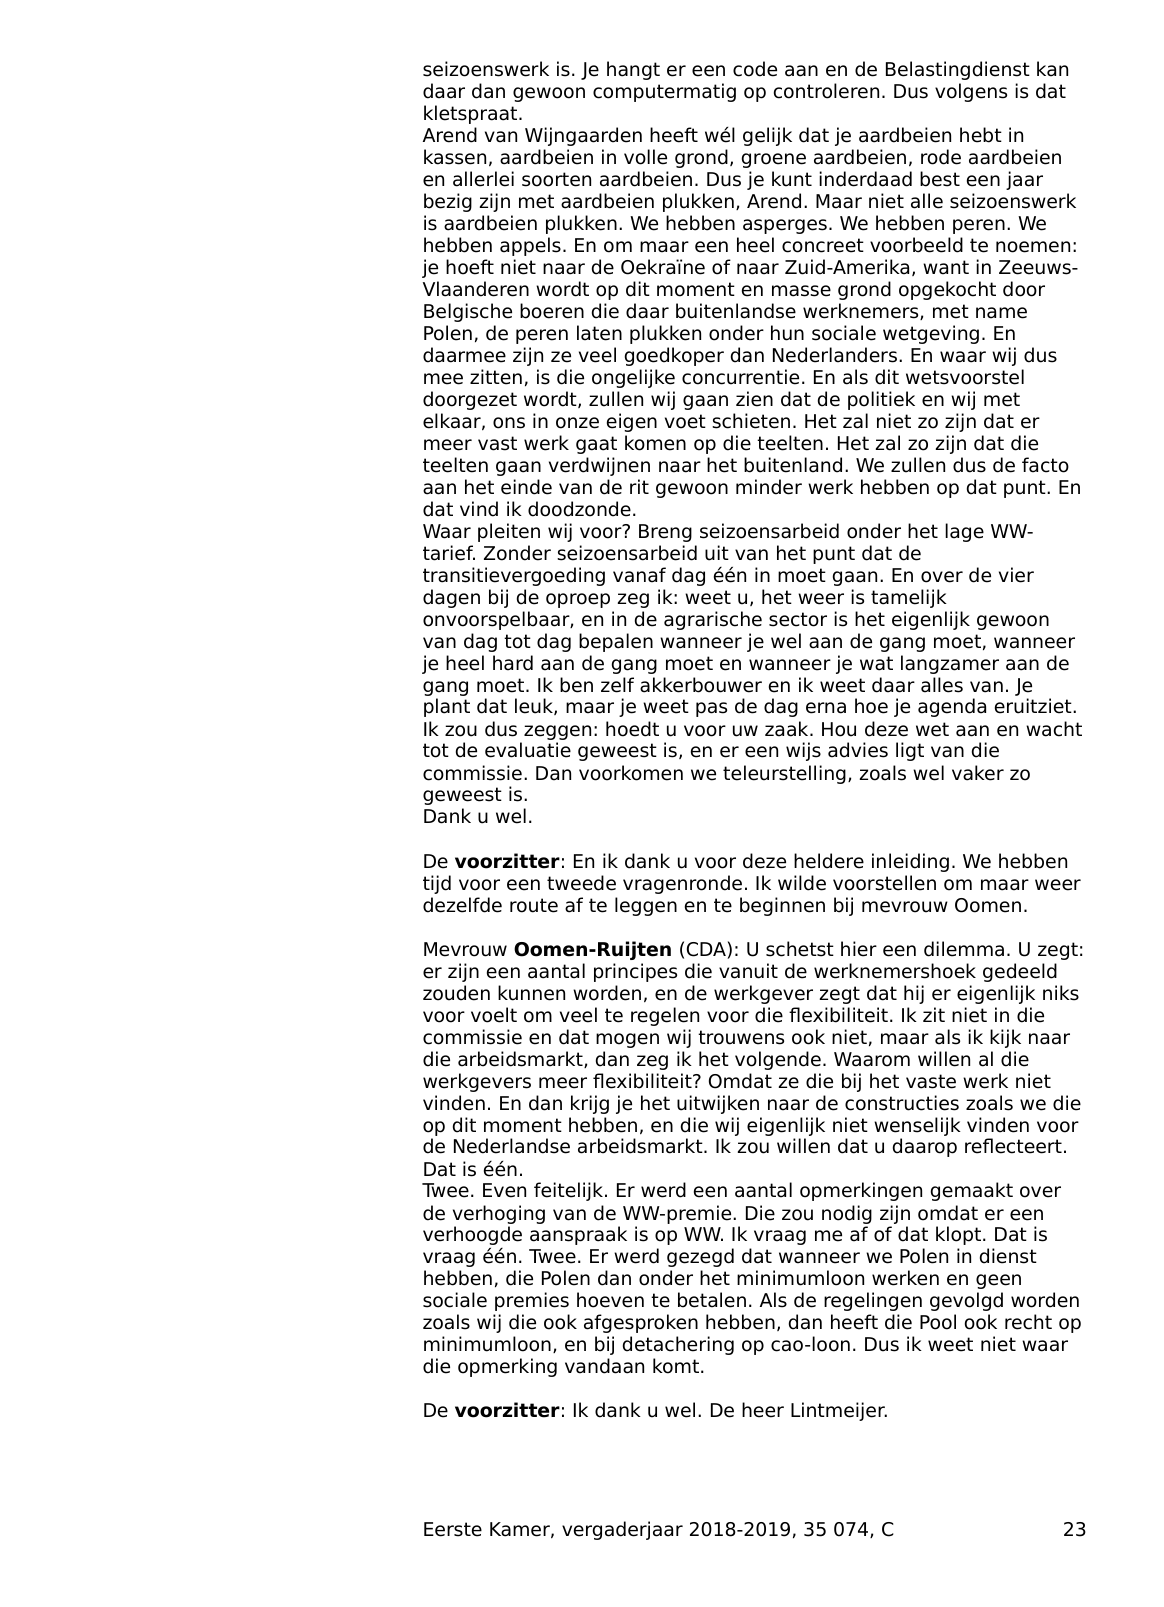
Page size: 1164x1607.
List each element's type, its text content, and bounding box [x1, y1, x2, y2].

text De voorzitter: Ik dank u wel. De heer Lintmeijer. [422, 1400, 1087, 1422]
text Dank u wel. [422, 806, 1087, 828]
text Twee. Even feitelijk. Er werd een aantal opmerkingen gemaakt over de verhoging van de WW-premie. Die zou nodig zijn omdat er een verhoogde aanspraak is op WW. Ik vraag me af of dat klopt. Dat is vraag één. Twee. Er werd gezegd dat wanneer we Polen in dienst hebben, die Polen dan onder het minimumloon werken en geen sociale premies hoeven te betalen. Als de regelingen gevolgd worden zoals wij die ook afgesproken hebben, dan heeft die Pool ook recht op minimumloon, en bij detachering op cao-loon. Dus ik weet niet waar die opmerking vandaan komt. [422, 1180, 1087, 1378]
text Arend van Wijngaarden heeft wél gelijk dat je aardbeien hebt in kassen, aardbeien in volle grond, groene aardbeien, rode aardbeien en allerlei soorten aardbeien. Dus je kunt inderdaad best een jaar bezig zijn met aardbeien plukken, Arend. Maar niet alle seizoenswerk is aardbeien plukken. We hebben asperges. We hebben peren. We hebben appels. En om maar een heel concreet voorbeeld te noemen: je hoeft niet naar de Oekraïne of naar Zuid-Amerika, want in Zeeuws-Vlaanderen wordt op dit moment en masse grond opgekocht door Belgische boeren die daar buitenlandse werknemers, met name Polen, de peren laten plukken onder hun sociale wetgeving. En daarmee zijn ze veel goedkoper dan Nederlanders. En waar wij dus mee zitten, is die ongelijke concurrentie. En als dit wetsvoorstel doorgezet wordt, zullen wij gaan zien dat de politiek en wij met elkaar, ons in onze eigen voet schieten. Het zal niet zo zijn dat er meer vast werk gaat komen op die teelten. Het zal zo zijn dat die teelten gaan verdwijnen naar het buitenland. We zullen dus de facto aan het einde van de rit gewoon minder werk hebben op dat punt. En dat vind ik doodzonde. [422, 125, 1087, 521]
text Waar pleiten wij voor? Breng seizoensarbeid onder het lage WW-tarief. Zonder seizoensarbeid uit van het punt dat de transitievergoeding vanaf dag één in moet gaan. En over de vier dagen bij de oproep zeg ik: weet u, het weer is tamelijk onvoorspelbaar, en in de agrarische sector is het eigenlijk gewoon van dag tot dag bepalen wanneer je wel aan de gang moet, wanneer je heel hard aan de gang moet en wanneer je wat langzamer aan de gang moet. Ik ben zelf akkerbouwer en ik weet daar alles van. Je plant dat leuk, maar je weet pas de dag erna hoe je agenda eruitziet. Ik zou dus zeggen: hoedt u voor uw zaak. Hou deze wet aan en wacht tot de evaluatie geweest is, en er een wijs advies ligt van die commissie. Dan voorkomen we teleurstelling, zoals wel vaker zo geweest is. [422, 521, 1087, 806]
text Mevrouw Oomen-Ruijten (CDA): U schetst hier een dilemma. U zegt: er zijn een aantal principes die vanuit de werknemershoek gedeeld zouden kunnen worden, en de werkgever zegt dat hij er eigenlijk niks voor voelt om veel te regelen voor die flexibiliteit. Ik zit niet in die commissie en dat mogen wij trouwens ook niet, maar als ik kijk naar die arbeidsmarkt, dan zeg ik het volgende. Waarom willen al die werkgevers meer flexibiliteit? Omdat ze die bij het vaste werk niet vinden. En dan krijg je het uitwijken naar de constructies zoals we die op dit moment hebben, en die wij eigenlijk niet wenselijk vinden voor de Nederlandse arbeidsmarkt. Ik zou willen dat u daarop reflecteert. Dat is één. [422, 939, 1087, 1180]
text seizoenswerk is. Je hangt er een code aan en de Belastingdienst kan daar dan gewoon computermatig op controleren. Dus volgens is dat kletspraat. [422, 59, 1087, 125]
text De voorzitter: En ik dank u voor deze heldere inleiding. We hebben tijd voor een tweede vragenronde. Ik wilde voorstellen om maar weer dezelfde route af te leggen en te beginnen bij mevrouw Oomen. [422, 851, 1087, 916]
